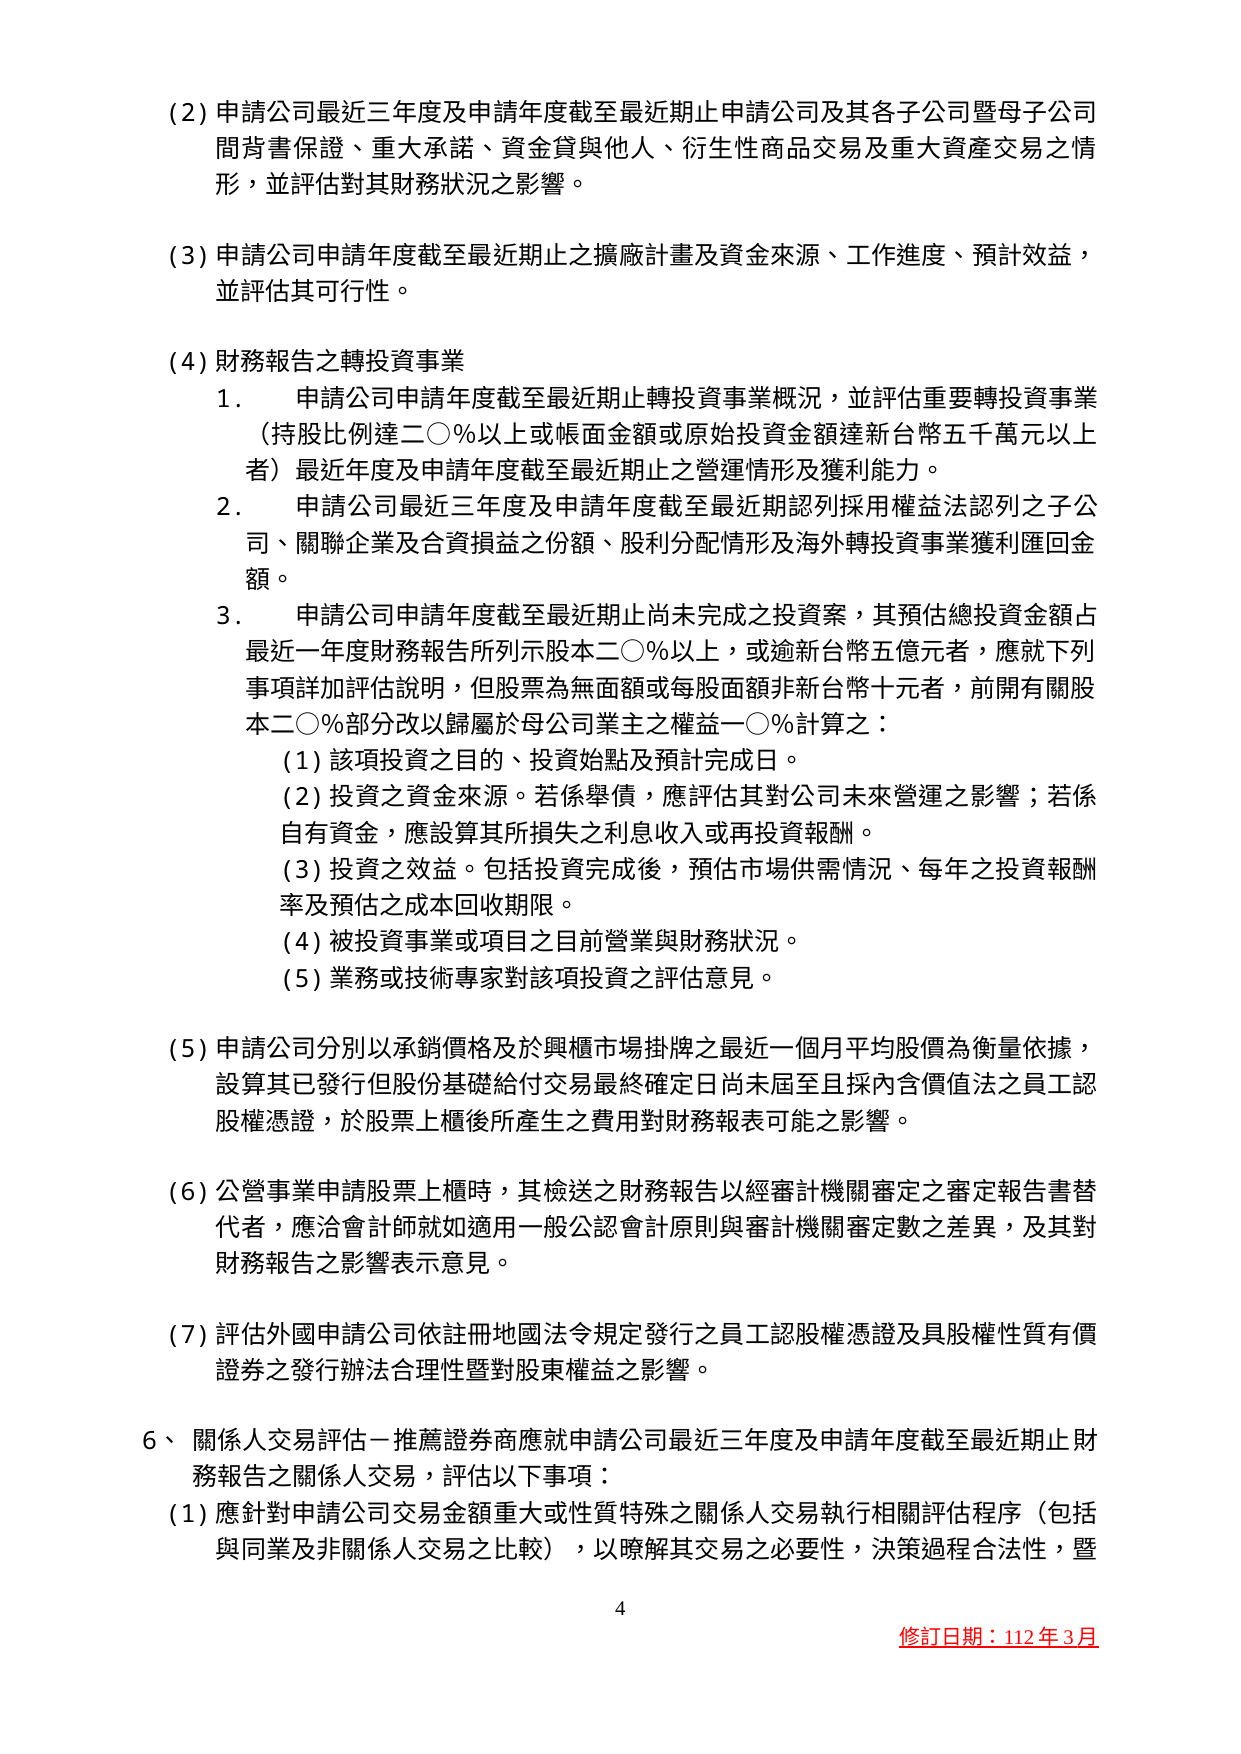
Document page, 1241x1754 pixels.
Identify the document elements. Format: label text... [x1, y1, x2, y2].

list 該項投資之目的、投資始點及預計完成日。 [279, 741, 1098, 777]
list 申請公司申請年度截至最近期止尚未完成之投資案，其預估總投資金額占最近一年度財務報告所列示股本二○％以上，或逾新台幣五億元者，應就下列事項詳加評估說明，但股票為無面額或每股面額非新台幣十元者，前開有關股本二○％部分改以歸屬於母公司業主之權益一○％計算之： [216, 596, 1098, 741]
list 業務或技術專家對該項投資之評估意見。 [279, 958, 1098, 994]
list 被投資事業或項目之目前營業與財務狀況。 [279, 922, 1098, 958]
list 申請公司申請年度截至最近期止轉投資事業概況，並評估重要轉投資事業（持股比例達二○％以上或帳面金額或原始投資金額達新台幣五千萬元以上者）最近年度及申請年度截至最近期止之營運情形及獲利能力。 [216, 378, 1098, 487]
list 申請公司申請年度截至最近期止之擴廠計畫及資金來源、工作進度、預計效益，並評估其可行性。 [165, 235, 1098, 308]
list 申請公司分別以承銷價格及於興櫃市場掛牌之最近一個月平均股價為衡量依據，設算其已發行但股份基礎給付交易最終確定日尚未屆至且採內含價值法之員工認股權憑證，於股票上櫃後所產生之費用對財務報表可能之影響。 [165, 1028, 1098, 1137]
list 應針對申請公司交易金額重大或性質特殊之關係人交易執行相關評估程序（包括與同業及非關係人交易之比較），以暸解其交易之必要性，決策過程合法性，暨 [165, 1493, 1098, 1566]
list 評估外國申請公司依註冊地國法令規定發行之員工認股權憑證及具股權性質有價證券之發行辦法合理性暨對股東權益之影響。 [165, 1314, 1098, 1387]
list 申請公司最近三年度及申請年度截至最近期止申請公司及其各子公司暨母子公司間背書保證、重大承諾、資金貸與他人、衍生性商品交易及重大資產交易之情形，並評估對其財務狀況之影響。 [165, 92, 1098, 201]
list 財務報告之轉投資事業 [165, 342, 1098, 378]
list 投資之資金來源。若係舉債，應評估其對公司未來營運之影響；若係自有資金，應設算其所損失之利息收入或再投資報酬。 [279, 777, 1098, 849]
list 公營事業申請股票上櫃時，其檢送之財務報告以經審計機關審定之審定報告書替代者，應洽會計師就如適用一般公認會計原則與審計機關審定數之差異，及其對財務報告之影響表示意見。 [165, 1171, 1098, 1280]
list 申請公司最近三年度及申請年度截至最近期認列採用權益法認列之子公司、關聯企業及合資損益之份額、股利分配情形及海外轉投資事業獲利匯回金額。 [216, 487, 1098, 596]
list 投資之效益。包括投資完成後，預估市場供需情況、每年之投資報酬率及預估之成本回收期限。 [279, 849, 1098, 922]
list 關係人交易評估－推薦證券商應就申請公司最近三年度及申請年度截至最近期止財務報告之關係人交易，評估以下事項： [142, 1421, 1098, 1493]
